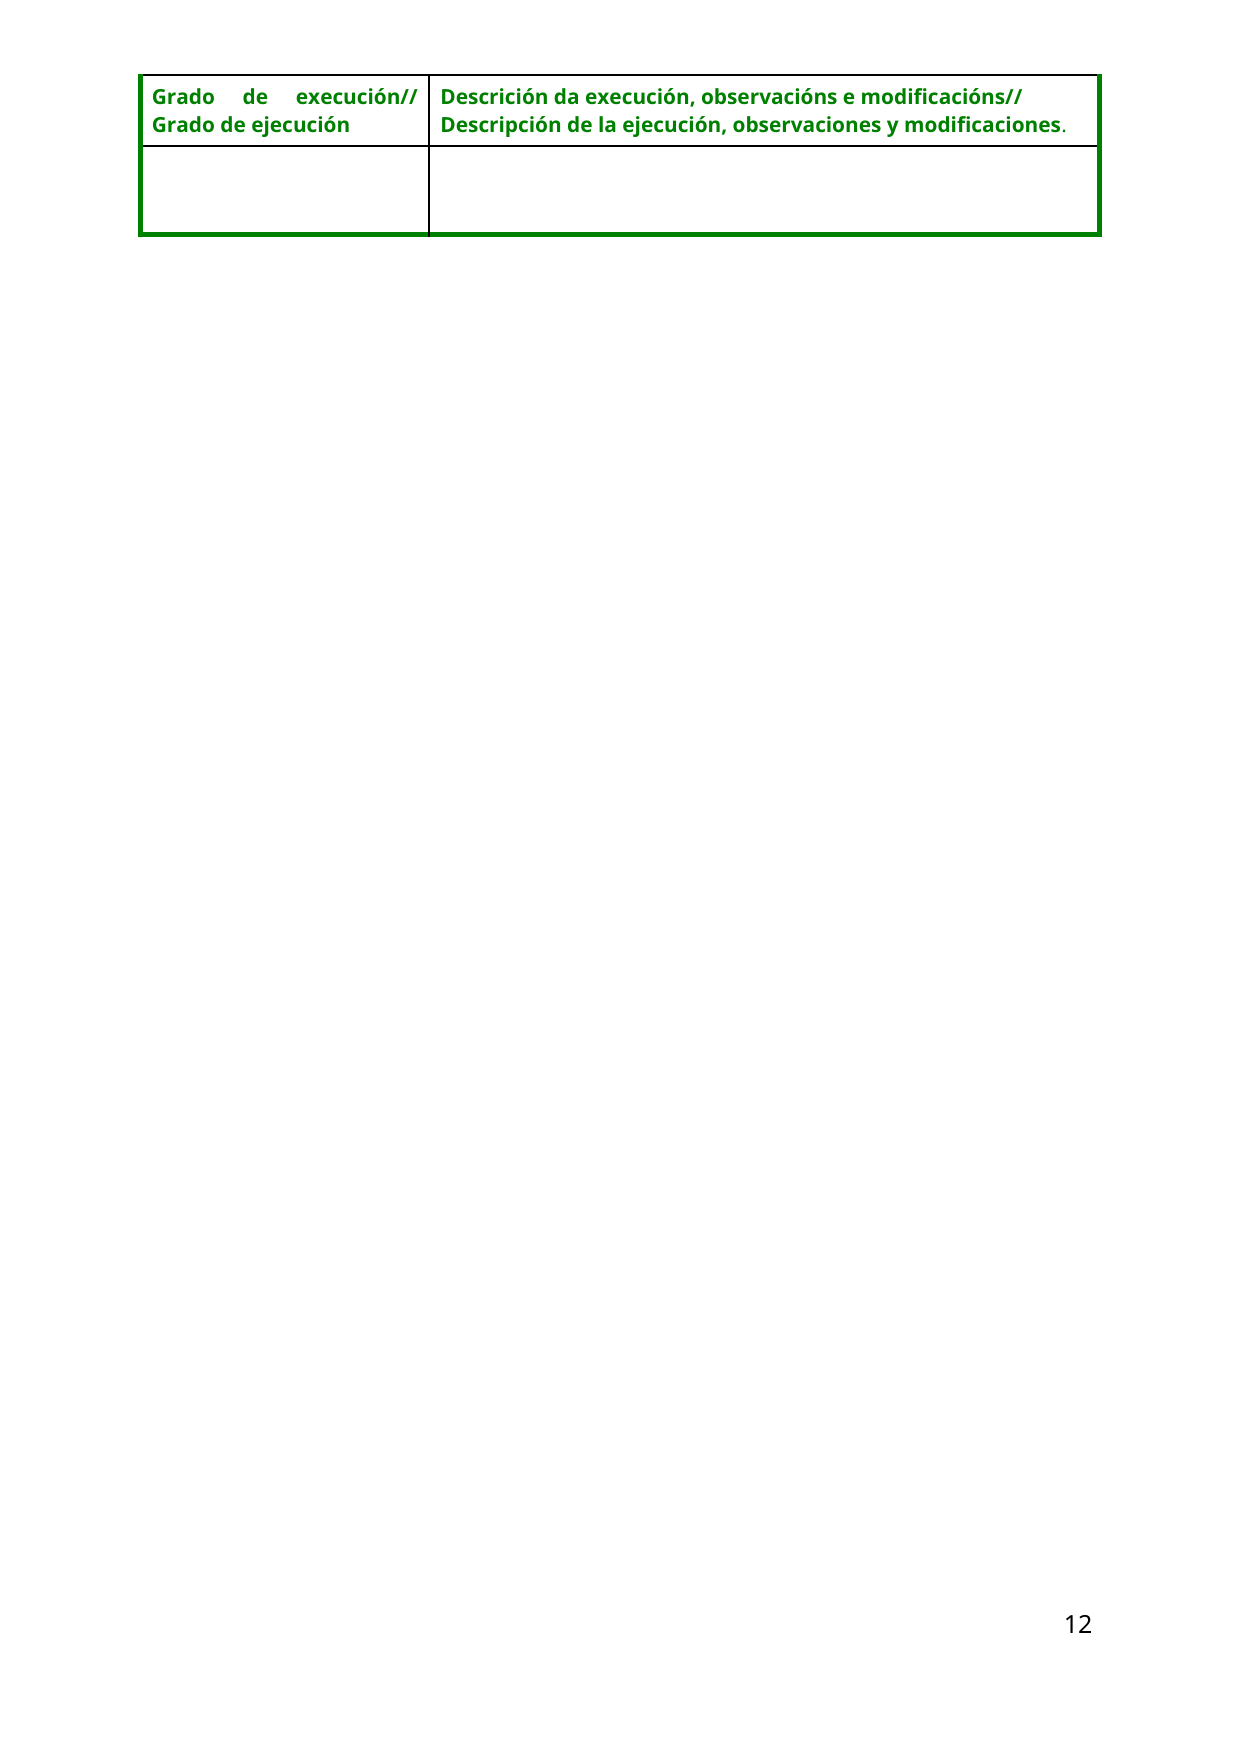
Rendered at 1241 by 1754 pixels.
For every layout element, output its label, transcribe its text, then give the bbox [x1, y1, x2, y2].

table_cell [430, 147, 1097, 232]
table_cell [143, 147, 428, 232]
table_cell Grado de execución// Grado de ejecución [143, 76, 428, 145]
table_cell Descrición da execución, observacións e modificacións// Descripción de la ejecución, observaciones y modificaciones. [430, 76, 1097, 145]
